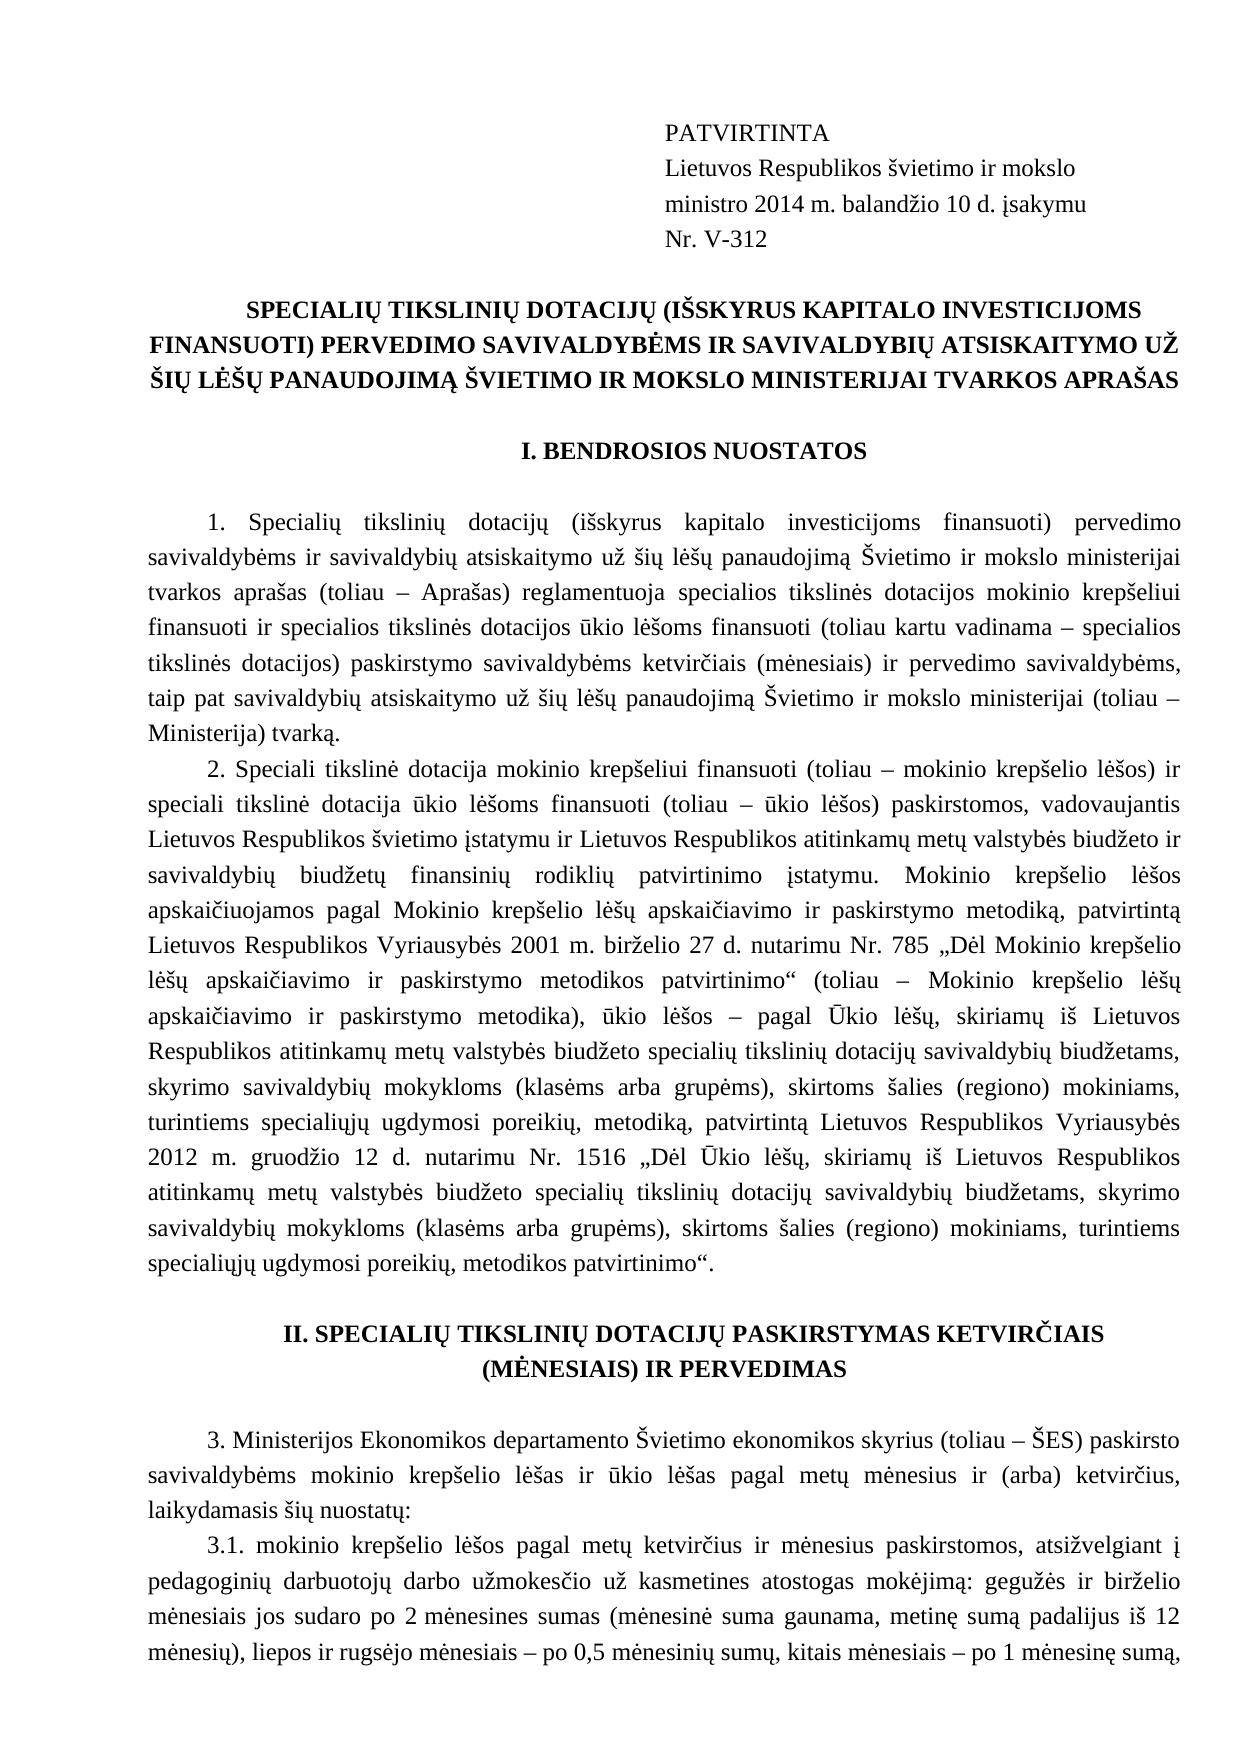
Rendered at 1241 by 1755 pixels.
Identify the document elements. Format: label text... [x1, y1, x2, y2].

text Specialių tikslinių dotacijų (IŠSKYRUS KAPITALO INVESTICIJOMS FINANSUOTI) pervedimo savivaldybėms ir savivaldybių atsiskaitymo už šių lėšų PAnaudojimą Švietimo ir mokslo ministerijai TVARKOS APRAŠAS [148, 295, 1181, 394]
text 1. Specialių tikslinių dotacijų (išskyrus kapitalo investicijoms finansuoti) pervedimo savivaldybėms ir savivaldybių atsiskaitymo už šių lėšų panaudojimą Švietimo ir mokslo ministerijai tvarkos aprašas (toliau – Aprašas) reglamentuoja specialios tikslinės dotacijos mokinio krepšeliui finansuoti ir specialios tikslinės dotacijos ūkio lėšoms finansuoti (toliau kartu vadinama – specialios tikslinės dotacijos) paskirstymo savivaldybėms ketvirčiais (mėnesiais) ir pervedimo savivaldybėms, taip pat savivaldybių atsiskaitymo už šių lėšų panaudojimą Švietimo ir mokslo ministerijai (toliau – Ministerija) tvarką. [148, 507, 1181, 747]
text ministro 2014 m. balandžio 10 d. įsakymu [664, 189, 1181, 217]
text 3. Ministerijos Ekonomikos departamento Švietimo ekonomikos skyrius (toliau – ŠES) paskirsto savivaldybėms mokinio krepšelio lėšas ir ūkio lėšas pagal metų mėnesius ir (arba) ketvirčius, laikydamasis šių nuostatų: [148, 1425, 1181, 1524]
text I. BENDROSIOS NUOSTATOS [148, 436, 1181, 465]
text PATVIRTINTA [664, 118, 1181, 147]
text 3.1. mokinio krepšelio lėšos pagal metų ketvirčius ir mėnesius paskirstomos, atsižvelgiant į pedagoginių darbuotojų darbo užmokesčio už kasmetines atostogas mokėjimą: gegužės ir birželio mėnesiais jos sudaro po 2 mėnesines sumas (mėnesinė suma gaunama, metinę sumą padalijus iš 12 mėnesių), liepos ir rugsėjo mėnesiais – po 0,5 mėnesinių sumų, kitais mėnesiais – po 1 mėnesinę sumą, [148, 1531, 1181, 1665]
text II. SPECIALIŲ TIKSLINIŲ DOTACIJŲ PASKIRSTYMAS KETVIRČIAIS (MĖNESIAIS) IR PERVEDIMAS [148, 1319, 1181, 1383]
text 2. Speciali tikslinė dotacija mokinio krepšeliui finansuoti (toliau – mokinio krepšelio lėšos) ir speciali tikslinė dotacija ūkio lėšoms finansuoti (toliau – ūkio lėšos) paskirstomos, vadovaujantis Lietuvos Respublikos švietimo įstatymu ir Lietuvos Respublikos atitinkamų metų valstybės biudžeto ir savivaldybių biudžetų finansinių rodiklių patvirtinimo įstatymu. Mokinio krepšelio lėšos apskaičiuojamos pagal Mokinio krepšelio lėšų apskaičiavimo ir paskirstymo metodiką, patvirtintą Lietuvos Respublikos Vyriausybės 2001 m. birželio 27 d. nutarimu Nr. 785 „Dėl Mokinio krepšelio lėšų apskaičiavimo ir paskirstymo metodikos patvirtinimo“ (toliau – Mokinio krepšelio lėšų apskaičiavimo ir paskirstymo metodika), ūkio lėšos – pagal Ūkio lėšų, skiriamų iš Lietuvos Respublikos atitinkamų metų valstybės biudžeto specialių tikslinių dotacijų savivaldybių biudžetams, skyrimo savivaldybių mokykloms (klasėms arba grupėms), skirtoms šalies (regiono) mokiniams, turintiems specialiųjų ugdymosi poreikių, metodiką, patvirtintą Lietuvos Respublikos Vyriausybės 2012 m. gruodžio 12 d. nutarimu Nr. 1516 „Dėl Ūkio lėšų, skiriamų iš Lietuvos Respublikos atitinkamų metų valstybės biudžeto specialių tikslinių dotacijų savivaldybių biudžetams, skyrimo savivaldybių mokykloms (klasėms arba grupėms), skirtoms šalies (regiono) mokiniams, turintiems specialiųjų ugdymosi poreikių, metodikos patvirtinimo“. [148, 754, 1181, 1277]
text Nr. V-312 [664, 224, 1181, 253]
text Lietuvos Respublikos švietimo ir mokslo [664, 153, 1181, 182]
